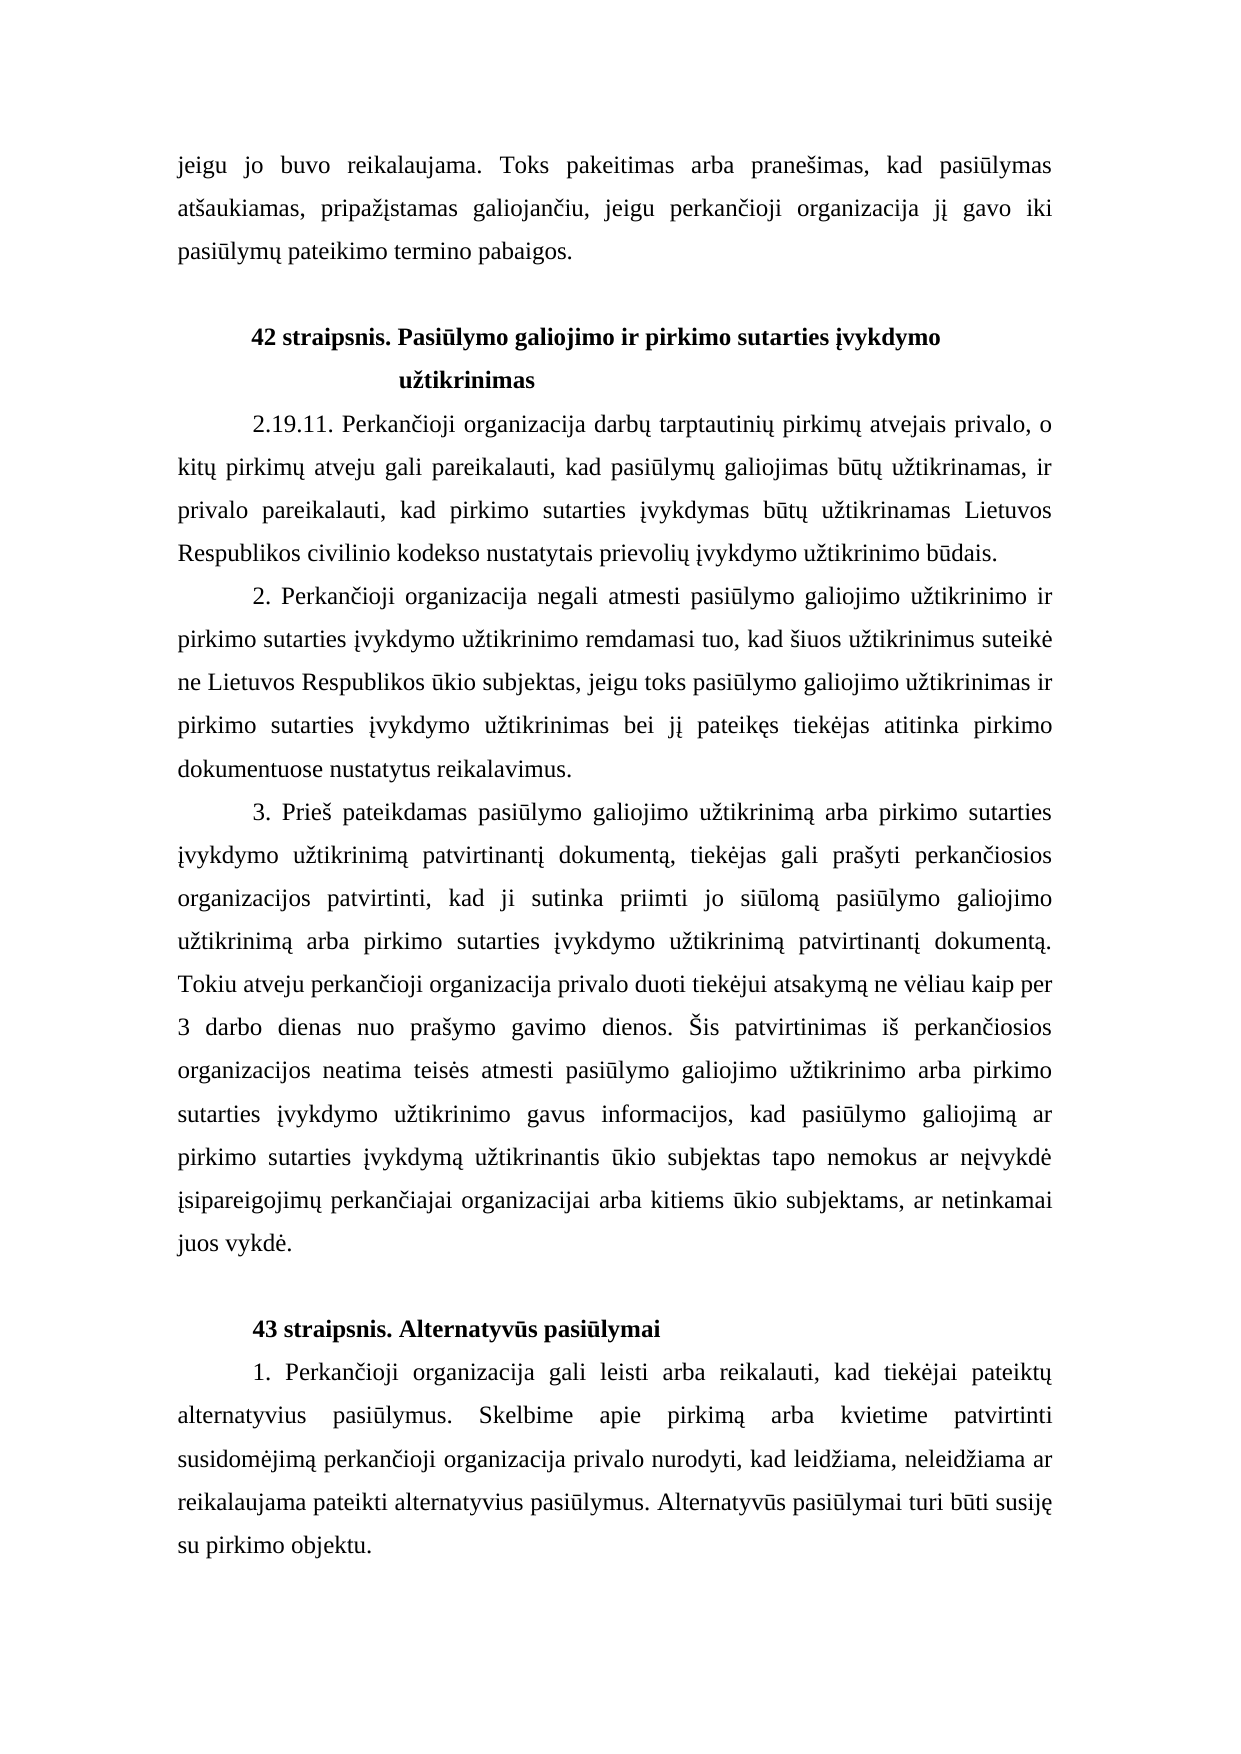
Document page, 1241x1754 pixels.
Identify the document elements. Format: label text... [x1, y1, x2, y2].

text 1. Perkančioji organizacija gali leisti arba reikalauti, kad tiekėjai pateiktų alternatyvius pasiūlymus. Skelbime apie pirkimą arba kvietime patvirtinti susidomėjimą perkančioji organizacija privalo nurodyti, kad leidžiama, neleidžiama ar reikalaujama pateikti alternatyvius pasiūlymus. Alternatyvūs pasiūlymai turi būti susiję su pirkimo objektu. [177, 1357, 1053, 1559]
text jeigu jo buvo reikalaujama. Toks pakeitimas arba pranešimas, kad pasiūlymas atšaukiamas, pripažįstamas galiojančiu, jeigu perkančioji organizacija jį gavo iki pasiūlymų pateikimo termino pabaigos. [177, 150, 1053, 265]
subtitle 1. Perkančioji organizacija darbų tarptautinių pirkimų atvejais privalo, o kitų pirkimų atveju gali pareikalauti, kad pasiūlymų galiojimas būtų užtikrinamas, ir privalo pareikalauti, kad pirkimo sutarties įvykdymas būtų užtikrinamas Lietuvos Respublikos civilinio kodekso nustatytais prievolių įvykdymo užtikrinimo būdais. [177, 409, 1053, 567]
text 43 straipsnis. Alternatyvūs pasiūlymai [177, 1314, 1053, 1343]
text 2. Perkančioji organizacija negali atmesti pasiūlymo galiojimo užtikrinimo ir pirkimo sutarties įvykdymo užtikrinimo remdamasi tuo, kad šiuos užtikrinimus suteikė ne Lietuvos Respublikos ūkio subjektas, jeigu toks pasiūlymo galiojimo užtikrinimas ir pirkimo sutarties įvykdymo užtikrinimas bei jį pateikęs tiekėjas atitinka pirkimo dokumentuose nustatytus reikalavimus. [177, 581, 1053, 782]
text 42 straipsnis. Pasiūlymo galiojimo ir pirkimo sutarties įvykdymo užtikrinimas [251, 322, 1053, 394]
text 3. Prieš pateikdamas pasiūlymo galiojimo užtikrinimą arba pirkimo sutarties įvykdymo užtikrinimą patvirtinantį dokumentą, tiekėjas gali prašyti perkančiosios organizacijos patvirtinti, kad ji sutinka priimti jo siūlomą pasiūlymo galiojimo užtikrinimą arba pirkimo sutarties įvykdymo užtikrinimą patvirtinantį dokumentą. Tokiu atveju perkančioji organizacija privalo duoti tiekėjui atsakymą ne vėliau kaip per 3 darbo dienas nuo prašymo gavimo dienos. Šis patvirtinimas iš perkančiosios organizacijos neatima teisės atmesti pasiūlymo galiojimo užtikrinimo arba pirkimo sutarties įvykdymo užtikrinimo gavus informacijos, kad pasiūlymo galiojimą ar pirkimo sutarties įvykdymą užtikrinantis ūkio subjektas tapo nemokus ar neįvykdė įsipareigojimų perkančiajai organizacijai arba kitiems ūkio subjektams, ar netinkamai juos vykdė. [177, 797, 1053, 1257]
